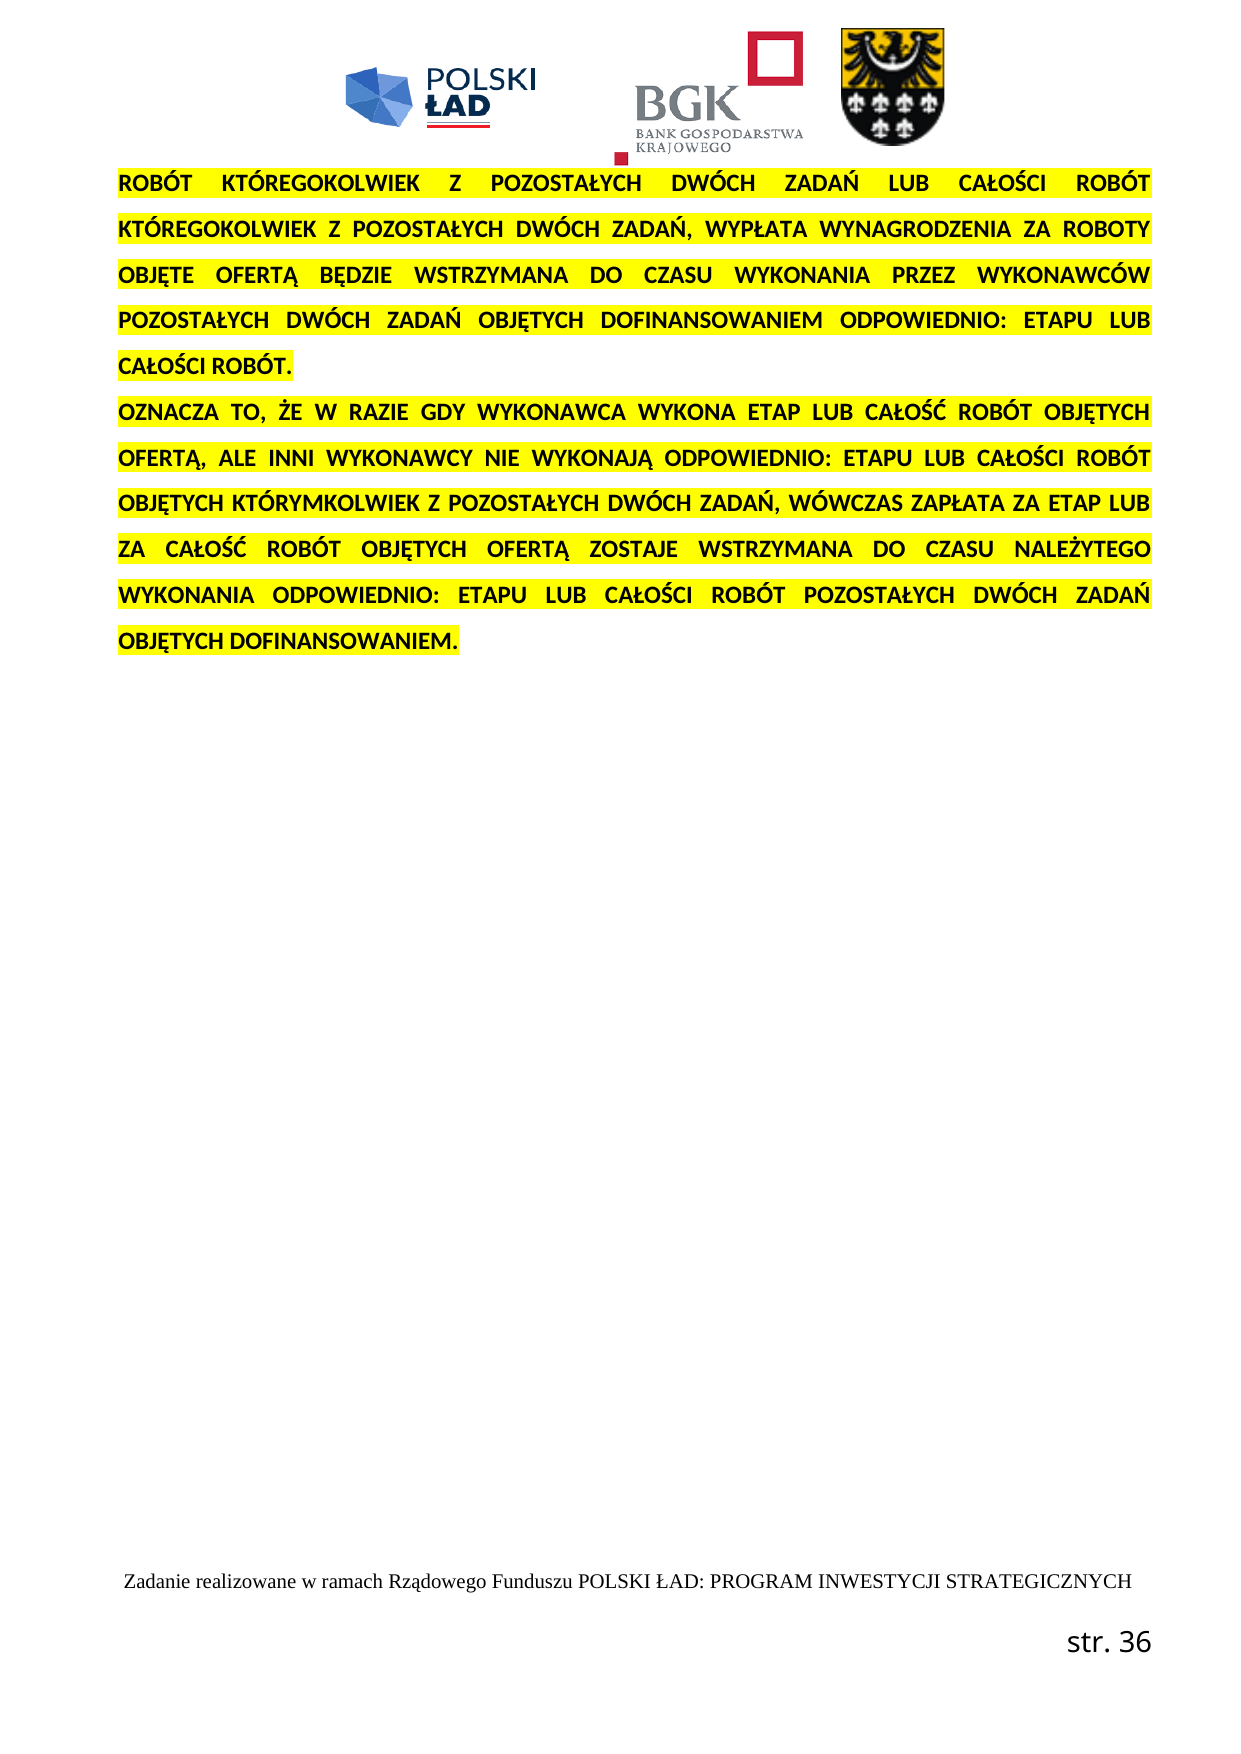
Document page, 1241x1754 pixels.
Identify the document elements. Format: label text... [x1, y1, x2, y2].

text OZNACZA TO, ŻE W RAZIE GDY WYKONAWCA WYKONA ETAP LUB CAŁOŚĆ ROBÓT OBJĘTYCH OFERTĄ, ALE INNI WYKONAWCY NIE WYKONAJĄ ODPOWIEDNIO: ETAPU LUB CAŁOŚCI ROBÓT OBJĘTYCH KTÓRYMKOLWIEK Z POZOSTAŁYCH DWÓCH ZADAŃ, WÓWCZAS ZAPŁATA ZA ETAP LUB ZA CAŁOŚĆ ROBÓT OBJĘTYCH OFERTĄ ZOSTAJE WSTRZYMANA DO CZASU NALEŻYTEGO WYKONANIA ODPOWIEDNIO: ETAPU LUB CAŁOŚCI ROBÓT POZOSTAŁYCH DWÓCH ZADAŃ OBJĘTYCH DOFINANSOWANIEM. [118, 396, 1152, 655]
text ROBÓT KTÓREGOKOLWIEK Z POZOSTAŁYCH DWÓCH ZADAŃ LUB CAŁOŚCI ROBÓT KTÓREGOKOLWIEK Z POZOSTAŁYCH DWÓCH ZADAŃ, WYPŁATA WYNAGRODZENIA ZA ROBOTY OBJĘTE OFERTĄ BĘDZIE WSTRZYMANA DO CZASU WYKONANIA PRZEZ WYKONAWCÓW POZOSTAŁYCH DWÓCH ZADAŃ OBJĘTYCH DOFINANSOWANIEM ODPOWIEDNIO: ETAPU LUB CAŁOŚCI ROBÓT. [118, 167, 1152, 381]
